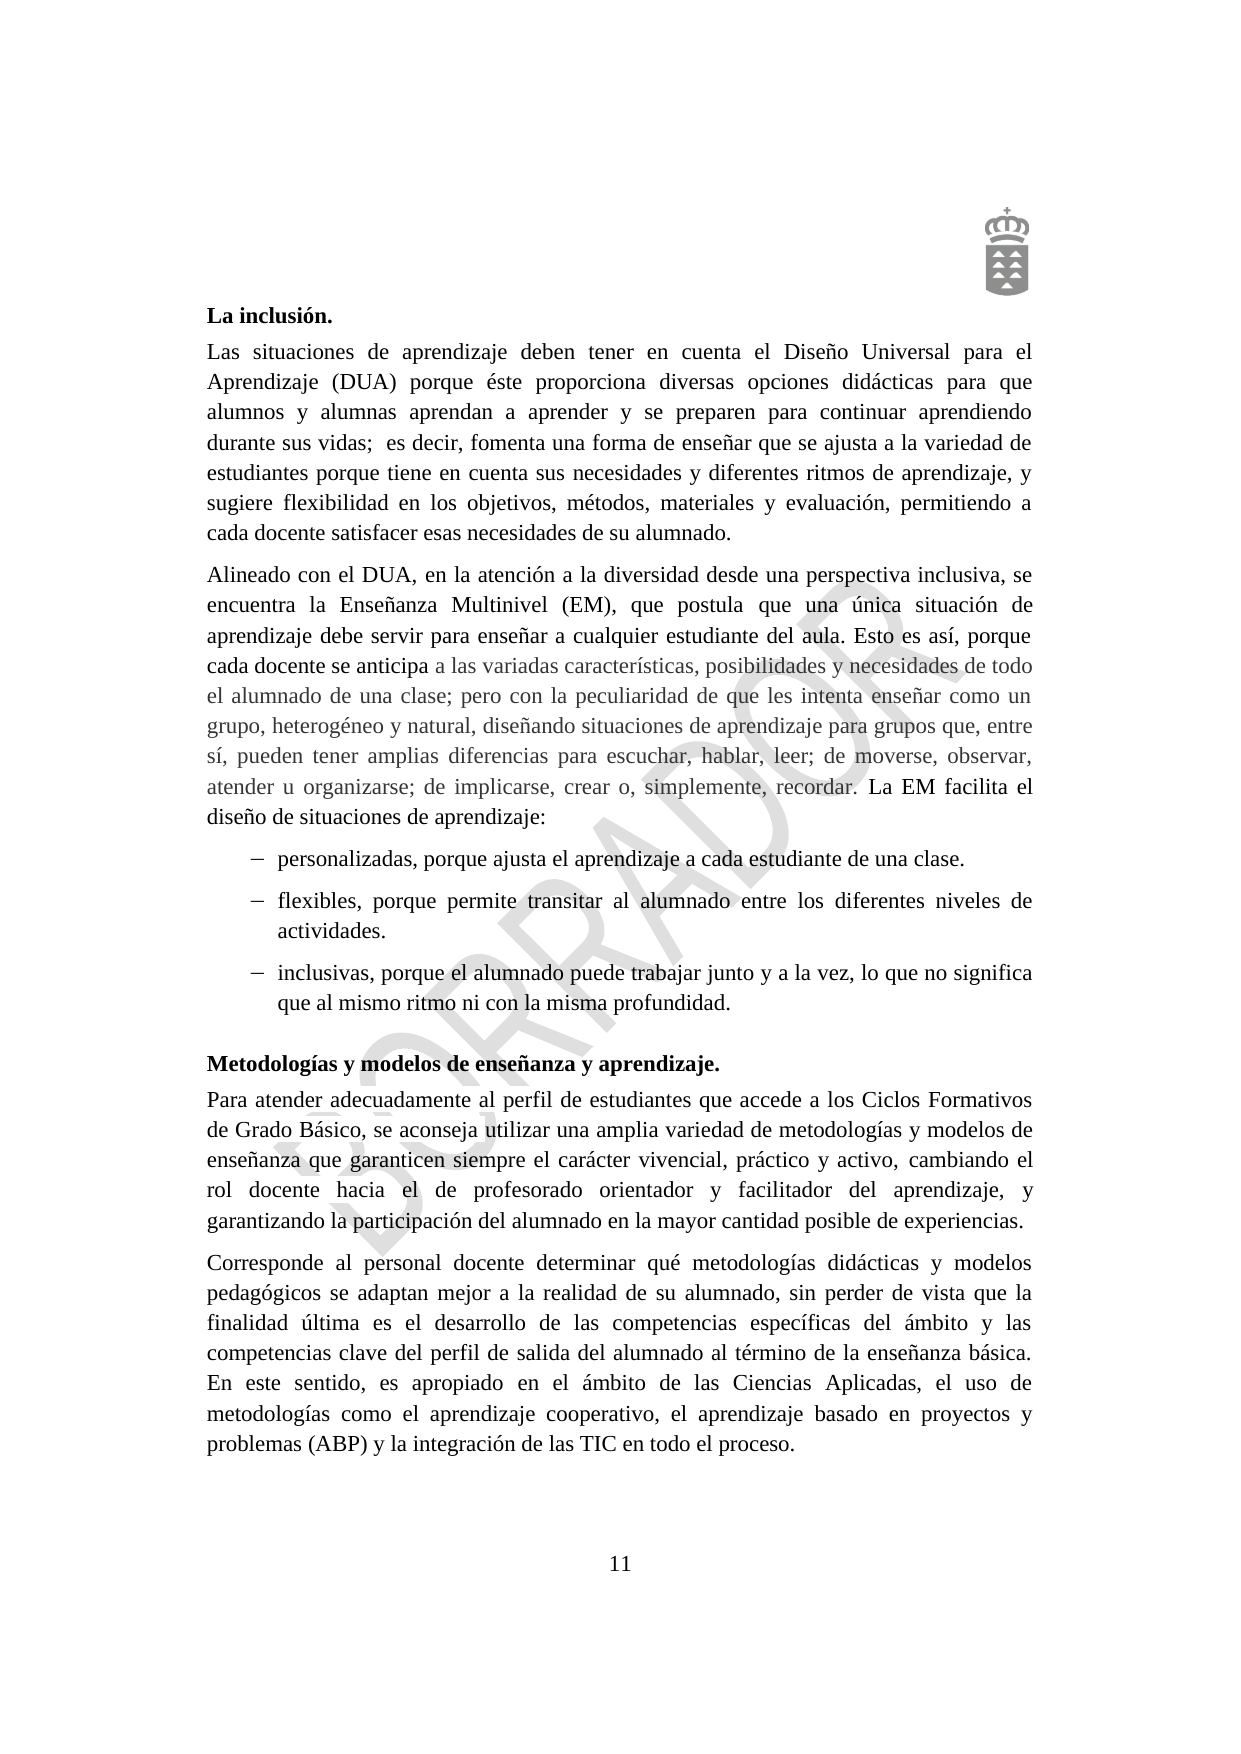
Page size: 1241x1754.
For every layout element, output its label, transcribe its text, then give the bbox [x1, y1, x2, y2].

list inclusivas, porque el alumnado puede trabajar junto y a la vez, lo que no significa que al mismo ritmo ni con la misma profundidad. [248, 959, 1033, 1016]
text Corresponde al personal docente determinar qué metodologías didácticas y modelos pedagógicos se adaptan mejor a la realidad de su alumnado, sin perder de vista que la finalidad última es el desarrollo de las competencias específicas del ámbito y las competencias clave del perfil de salida del alumnado al término de la enseñanza básica. En este sentido, es apropiado en el ámbito de las Ciencias Aplicadas, el uso de metodologías como el aprendizaje cooperativo, el aprendizaje basado en proyectos y problemas (ABP) y la integración de las TIC en todo el proceso. [207, 1249, 1033, 1456]
picture [984, 207, 1030, 296]
text Metodologías y modelos de enseñanza y aprendizaje. [207, 1050, 1033, 1076]
list personalizadas, porque ajusta el aprendizaje a cada estudiante de una clase. [248, 845, 1033, 871]
text Alineado con el DUA, en la atención a la diversidad desde una perspectiva inclusiva, se encuentra la Enseñanza Multinivel (EM), que postula que una única situación de aprendizaje debe servir para enseñar a cualquier estudiante del aula. Esto es así, porque cada docente se anticipa a las variadas características, posibilidades y necesidades de todo el alumnado de una clase; pero con la peculiaridad de que les intenta enseñar como un grupo, heterogéneo y natural, diseñando situaciones de aprendizaje para grupos que, entre sí, pueden tener amplias diferencias para escuchar, hablar, leer; de moverse, observar, atender u organizarse; de implicarse, crear o, simplemente, recordar. La EM facilita el diseño de situaciones de aprendizaje: [207, 561, 1033, 829]
text Para atender adecuadamente al perfil de estudiantes que accede a los Ciclos Formativos de Grado Básico, se aconseja utilizar una amplia variedad de metodologías y modelos de enseñanza que garanticen siempre el carácter vivencial, práctico y activo, cambiando el rol docente hacia el de profesorado orientador y facilitador del aprendizaje, y garantizando la participación del alumnado en la mayor cantidad posible de experiencias. [207, 1086, 1033, 1233]
text Las situaciones de aprendizaje deben tener en cuenta el Diseño Universal para el Aprendizaje (DUA) porque éste proporciona diversas opciones didácticas para que alumnos y alumnas aprendan a aprender y se preparen para continuar aprendiendo durante sus vidas; es decir, fomenta una forma de enseñar que se ajusta a la variedad de estudiantes porque tiene en cuenta sus necesidades y diferentes ritmos de aprendizaje, y sugiere flexibilidad en los objetivos, métodos, materiales y evaluación, permitiendo a cada docente satisfacer esas necesidades de su alumnado. [207, 338, 1033, 546]
list flexibles, porque permite transitar al alumnado entre los diferentes niveles de actividades. [248, 887, 1033, 943]
text La inclusión. [207, 302, 1033, 328]
